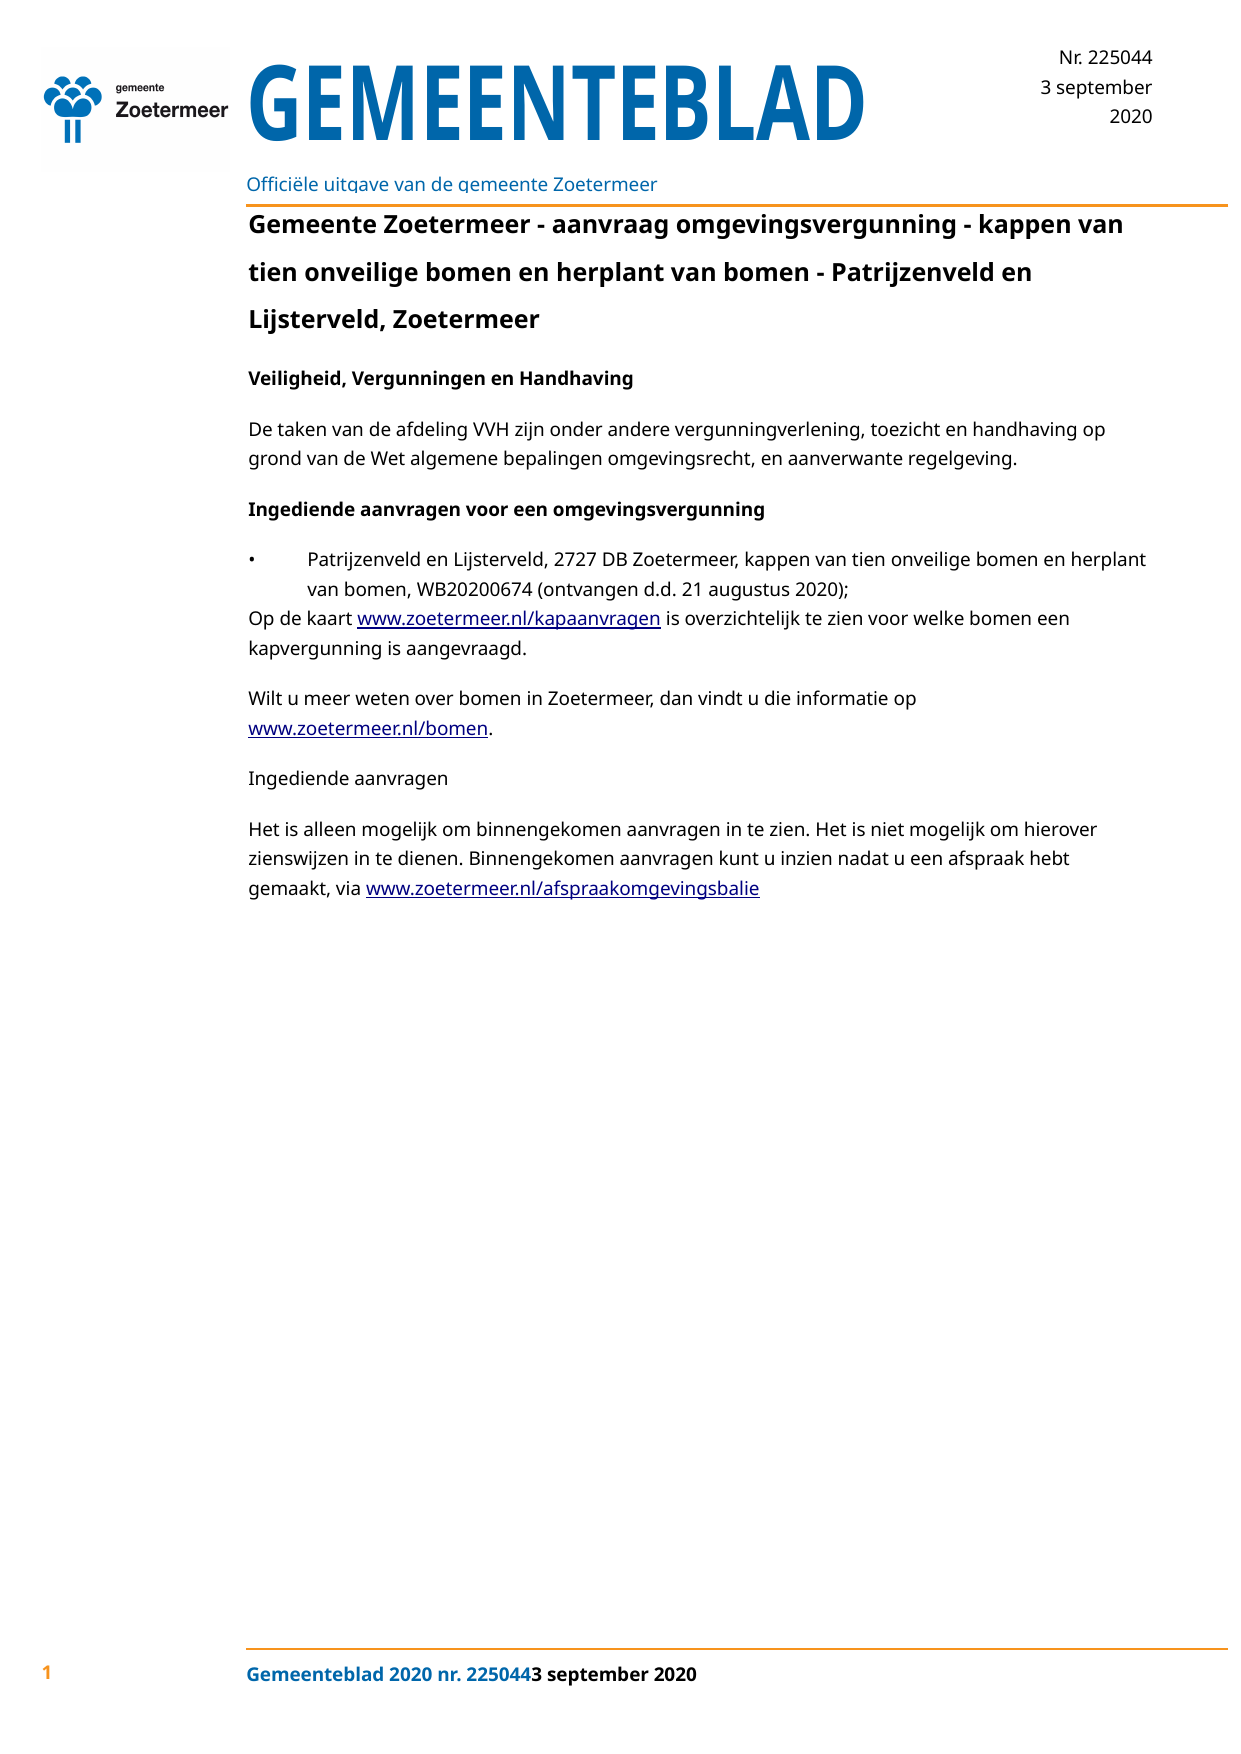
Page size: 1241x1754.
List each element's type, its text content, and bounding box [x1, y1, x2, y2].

text Op de kaart www.zoetermeer.nl/kapaanvragen is overzichtelijk te zien voor welke bomen een kapvergunning is aangevraagd. [248, 606, 1152, 661]
text Wilt u meer weten over bomen in Zoetermeer, dan vindt u die informatie op www.zoetermeer.nl/bomen. [248, 686, 1152, 741]
text Ingediende aanvragen voor een omgevingsvergunning [248, 496, 1152, 522]
picture [41, 47, 231, 172]
text Gemeente Zoetermeer - aanvraag omgevingsvergunning - kappen van tien onveilige bomen en herplant van bomen - Patrijzenveld en Lijsterveld, Zoetermeer [248, 207, 1152, 336]
text Ingediende aanvragen [248, 766, 1152, 791]
text De taken van de afdeling VVH zijn onder andere vergunningverlening, toezicht en handhaving op grond van de Wet algemene bepalingen omgevingsrecht, en aanverwante regelgeving. [248, 416, 1152, 471]
list Patrijzenveld en Lijsterveld, 2727 DB Zoetermeer, kappen van tien onveilige bomen en herplant van bomen, WB20200674 (ontvangen d.d. 21 augustus 2020); [248, 546, 1152, 602]
text Veiligheid, Vergunningen en Handhaving [248, 366, 1152, 391]
text Het is alleen mogelijk om binnengekomen aanvragen in te zien. Het is niet mogelijk om hierover zienswijzen in te dienen. Binnengekomen aanvragen kunt u inzien nadat u een afspraak hebt gemaakt, via www.zoetermeer.nl/afspraakomgevingsbalie [248, 816, 1152, 901]
